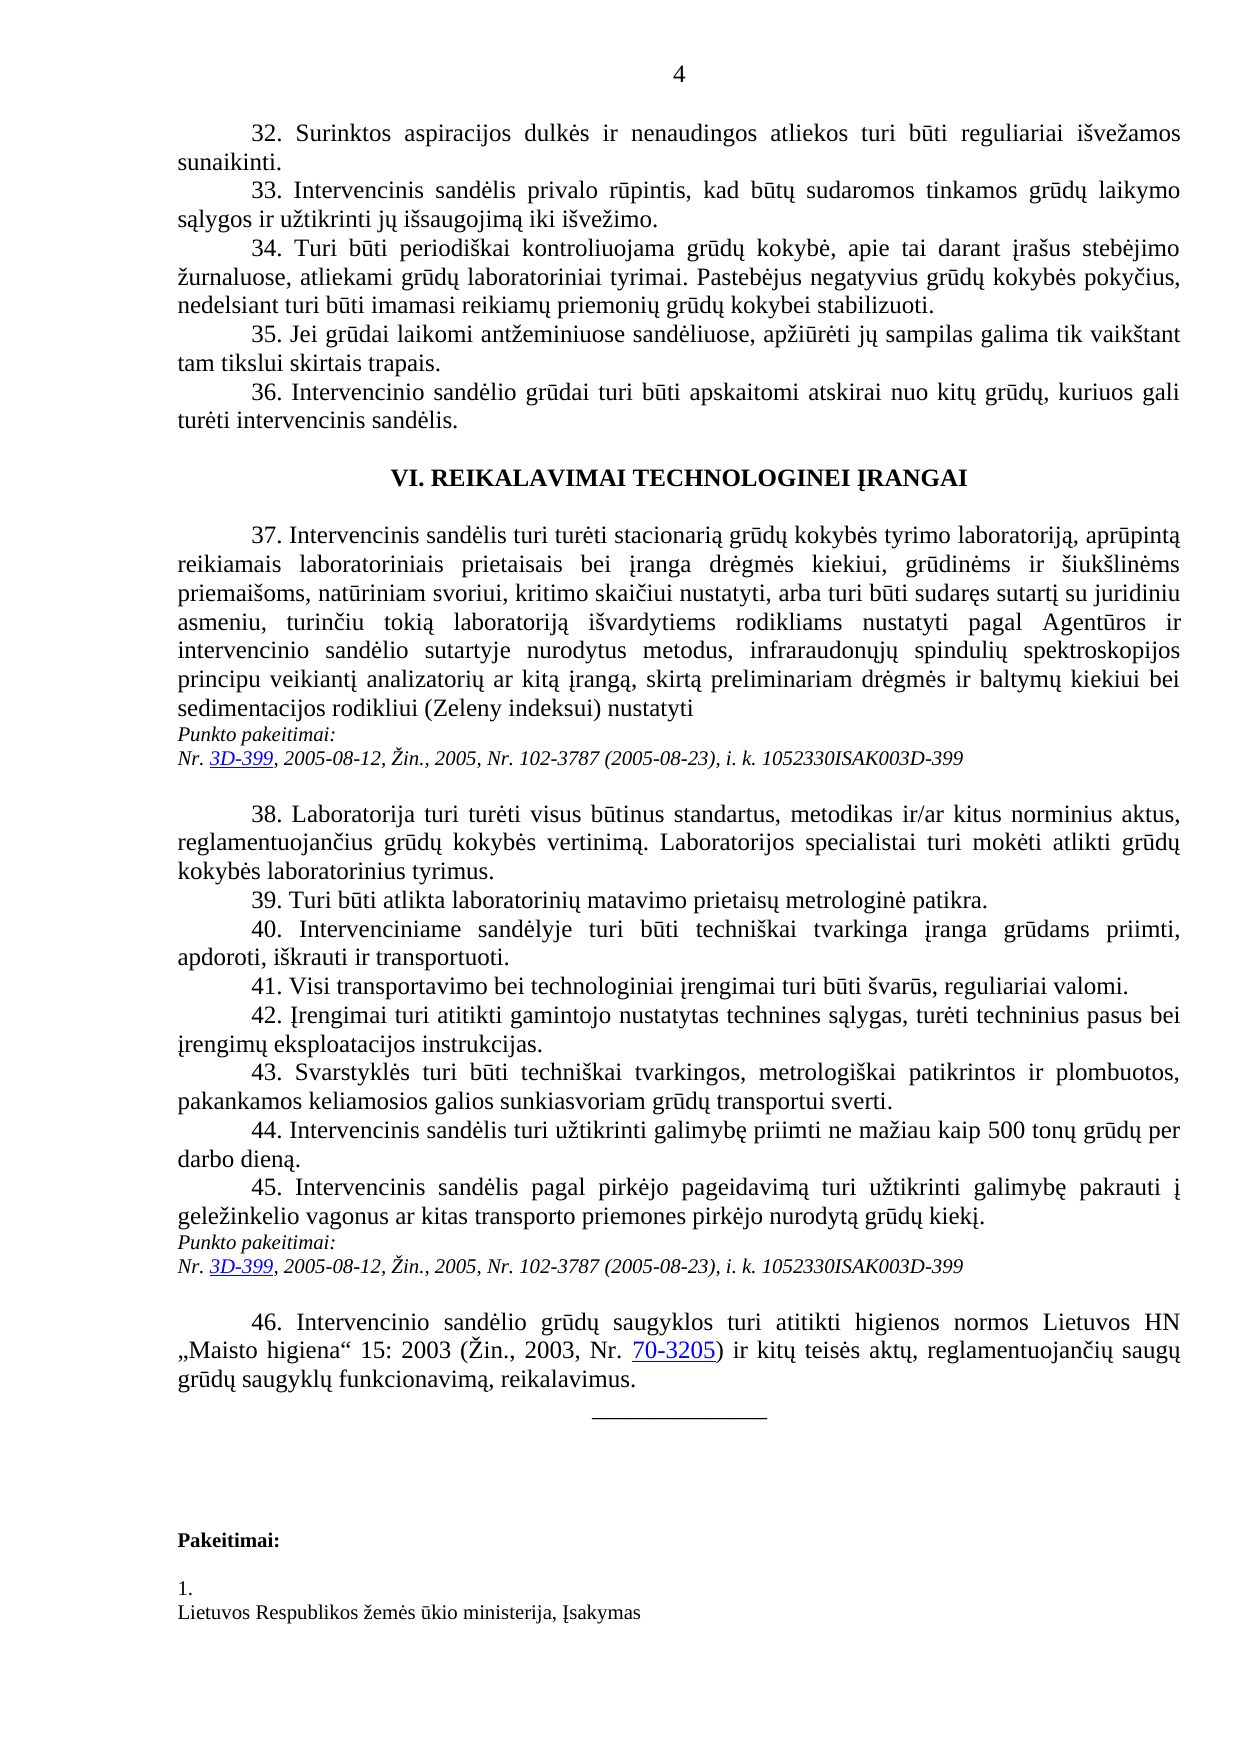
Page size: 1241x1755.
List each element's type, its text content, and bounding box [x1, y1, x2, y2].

text Nr. 3D-399, 2005-08-12, Žin., 2005, Nr. 102-3787 (2005-08-23), i. k. 1052330ISAK003D-399 [177, 1254, 1181, 1278]
text 40. Intervenciniame sandėlyje turi būti techniškai tvarkinga įranga grūdams priimti, apdoroti, iškrauti ir transportuoti. [177, 914, 1181, 971]
text 38. Laboratorija turi turėti visus būtinus standartus, metodikas ir/ar kitus norminius aktus, reglamentuojančius grūdų kokybės vertinimą. Laboratorijos specialistai turi mokėti atlikti grūdų kokybės laboratorinius tyrimus. [177, 799, 1181, 885]
text 39. Turi būti atlikta laboratorinių matavimo prietaisų metrologinė patikra. [177, 885, 1181, 914]
text Punkto pakeitimai: [177, 722, 1181, 746]
text Nr. 3D-399, 2005-08-12, Žin., 2005, Nr. 102-3787 (2005-08-23), i. k. 1052330ISAK003D-399 [177, 746, 1181, 770]
text 34. Turi būti periodiškai kontroliuojama grūdų kokybė, apie tai darant įrašus stebėjimo žurnaluose, atliekami grūdų laboratoriniai tyrimai. Pastebėjus negatyvius grūdų kokybės pokyčius, nedelsiant turi būti imamasi reikiamų priemonių grūdų kokybei stabilizuoti. [177, 233, 1181, 319]
text 42. Įrengimai turi atitikti gamintojo nustatytas technines sąlygas, turėti techninius pasus bei įrengimų eksploatacijos instrukcijas. [177, 1000, 1181, 1057]
text 1. [177, 1576, 1181, 1600]
text 35. Jei grūdai laikomi antžeminiuose sandėliuose, apžiūrėti jų sampilas galima tik vaikštant tam tikslui skirtais trapais. [177, 319, 1181, 377]
text Lietuvos Respublikos žemės ūkio ministerija, Įsakymas [177, 1600, 1181, 1624]
text ______________ [177, 1393, 1181, 1422]
text Punkto pakeitimai: [177, 1230, 1181, 1254]
text Pakeitimai: [177, 1527, 1181, 1552]
text 45. Intervencinis sandėlis pagal pirkėjo pageidavimą turi užtikrinti galimybę pakrauti į geležinkelio vagonus ar kitas transporto priemones pirkėjo nurodytą grūdų kiekį. [177, 1172, 1181, 1230]
text VI. REIKALAVIMAI TECHNOLOGINEI ĮRANGAI [177, 463, 1181, 492]
text 41. Visi transportavimo bei technologiniai įrengimai turi būti švarūs, reguliariai valomi. [177, 971, 1181, 1000]
text 43. Svarstyklės turi būti techniškai tvarkingos, metrologiškai patikrintos ir plombuotos, pakankamos keliamosios galios sunkiasvoriam grūdų transportui sverti. [177, 1057, 1181, 1115]
text 32. Surinktos aspiracijos dulkės ir nenaudingos atliekos turi būti reguliariai išvežamos sunaikinti. [177, 118, 1181, 176]
text 46. Intervencinio sandėlio grūdų saugyklos turi atitikti higienos normos Lietuvos HN „Maisto higiena“ 15: 2003 (Žin., 2003, Nr. 70-3205) ir kitų teisės aktų, reglamentuojančių saugų grūdų saugyklų funkcionavimą, reikalavimus. [177, 1307, 1181, 1393]
text 37. Intervencinis sandėlis turi turėti stacionarią grūdų kokybės tyrimo laboratoriją, aprūpintą reikiamais laboratoriniais prietaisais bei įranga drėgmės kiekiui, grūdinėms ir šiukšlinėms priemaišoms, natūriniam svoriui, kritimo skaičiui nustatyti, arba turi būti sudaręs sutartį su juridiniu asmeniu, turinčiu tokią laboratoriją išvardytiems rodikliams nustatyti pagal Agentūros ir intervencinio sandėlio sutartyje nurodytus metodus, infraraudonųjų spindulių spektroskopijos principu veikiantį analizatorių ar kitą įrangą, skirtą preliminariam drėgmės ir baltymų kiekiui bei sedimentacijos rodikliui (Zeleny indeksui) nustatyti [177, 521, 1181, 722]
text 44. Intervencinis sandėlis turi užtikrinti galimybę priimti ne mažiau kaip 500 tonų grūdų per darbo dieną. [177, 1115, 1181, 1172]
text 36. Intervencinio sandėlio grūdai turi būti apskaitomi atskirai nuo kitų grūdų, kuriuos gali turėti intervencinis sandėlis. [177, 377, 1181, 434]
text 33. Intervencinis sandėlis privalo rūpintis, kad būtų sudaromos tinkamos grūdų laikymo sąlygos ir užtikrinti jų išsaugojimą iki išvežimo. [177, 176, 1181, 233]
